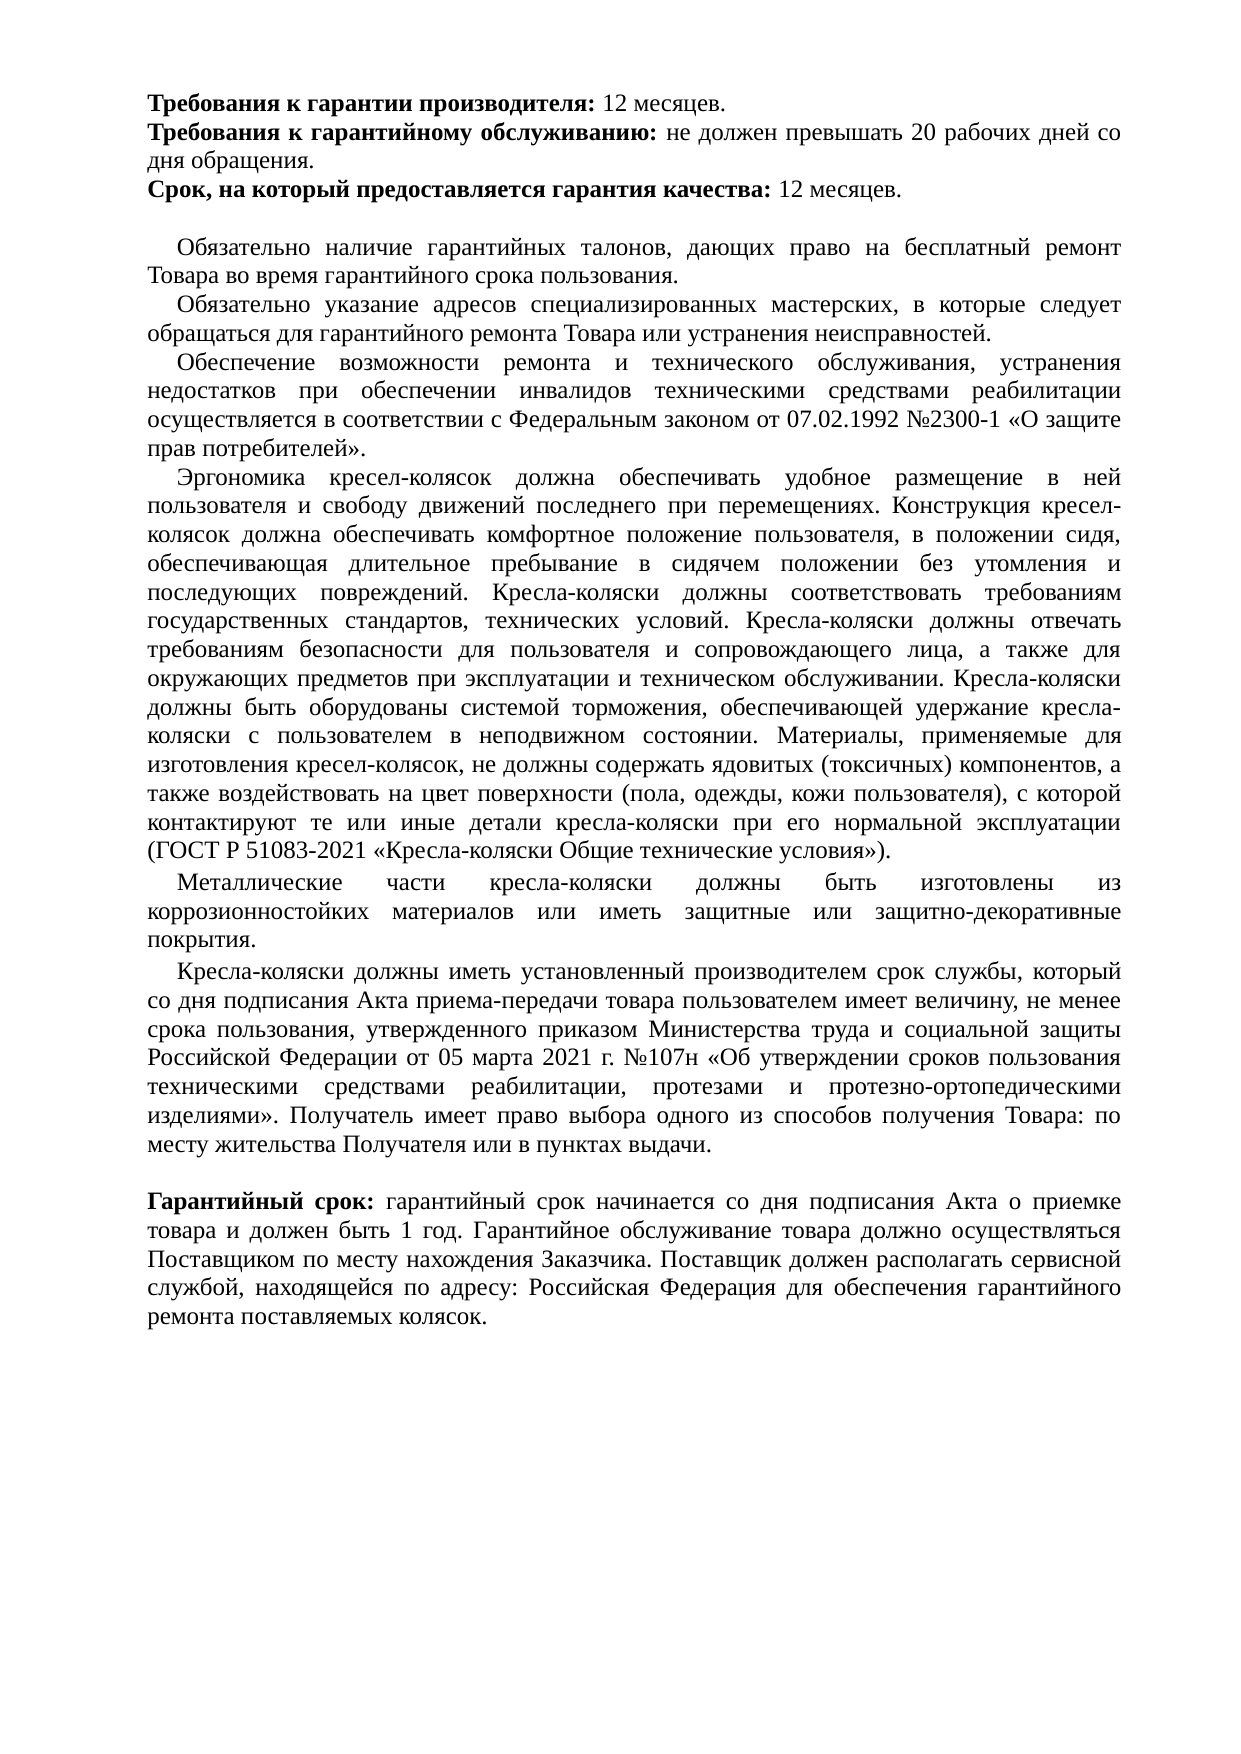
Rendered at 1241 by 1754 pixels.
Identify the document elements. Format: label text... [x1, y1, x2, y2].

text Требования к гарантийному обслуживанию: не должен превышать 20 рабочих дней со дня обращения. [147, 117, 1122, 174]
text Гарантийный срок: гарантийный срок начинается со дня подписания Акта о приемке товара и должен быть 1 год. Гарантийное обслуживание товара должно осуществляться Поставщиком по месту нахождения Заказчика. Поставщик должен располагать сервисной службой, находящейся по адресу: Российская Федерация для обеспечения гарантийного ремонта поставляемых колясок. [147, 1186, 1122, 1330]
text Металлические части кресла-коляски должны быть изготовлены из коррозионностойких материалов или иметь защитные или защитно-декоративные покрытия. [147, 867, 1122, 953]
text Эргономика кресел-колясок должна обеспечивать удобное размещение в ней пользователя и свободу движений последнего при перемещениях. Конструкция кресел-колясок должна обеспечивать комфортное положение пользователя, в положении сидя, обеспечивающая длительное пребывание в сидячем положении без утомления и последующих повреждений. Кресла-коляски должны соответствовать требованиям государственных стандартов, технических условий. Кресла-коляски должны отвечать требованиям безопасности для пользователя и сопровождающего лица, а также для окружающих предметов при эксплуатации и техническом обслуживании. Кресла-коляски должны быть оборудованы системой торможения, обеспечивающей удержание кресла-коляски с пользователем в неподвижном состоянии. Материалы, применяемые для изготовления кресел-колясок, не должны содержать ядовитых (токсичных) компонентов, а также воздействовать на цвет поверхности (пола, одежды, кожи пользователя), с которой контактируют те или иные детали кресла-коляски при его нормальной эксплуатации (ГОСТ Р 51083-2021 «Кресла-коляски Общие технические условия»). [147, 462, 1122, 864]
text Обеспечение возможности ремонта и технического обслуживания, устранения недостатков при обеспечении инвалидов техническими средствами реабилитации осуществляется в соответствии с Федеральным законом от 07.02.1992 №2300-1 «О защите прав потребителей». [147, 347, 1122, 462]
text Кресла-коляски должны иметь установленный производителем срок службы, который со дня подписания Акта приема-передачи товара пользователем имеет величину, не менее срока пользования, утвержденного приказом Министерства труда и социальной защиты Российской Федерации от 05 марта 2021 г. №107н «Об утверждении сроков пользования техническими средствами реабилитации, протезами и протезно-ортопедическими изделиями». Получатель имеет право выбора одного из способов получения Товара: по месту жительства Получателя или в пунктах выдачи. [147, 956, 1122, 1157]
text Обязательно указание адресов специализированных мастерских, в которые следует обращаться для гарантийного ремонта Товара или устранения неисправностей. [147, 289, 1122, 347]
text Срок, на который предоставляется гарантия качества: 12 месяцев. [147, 174, 1122, 203]
text Обязательно наличие гарантийных талонов, дающих право на бесплатный ремонт Товара во время гарантийного срока пользования. [147, 232, 1122, 289]
text Требования к гарантии производителя: 12 месяцев. [147, 88, 1122, 117]
